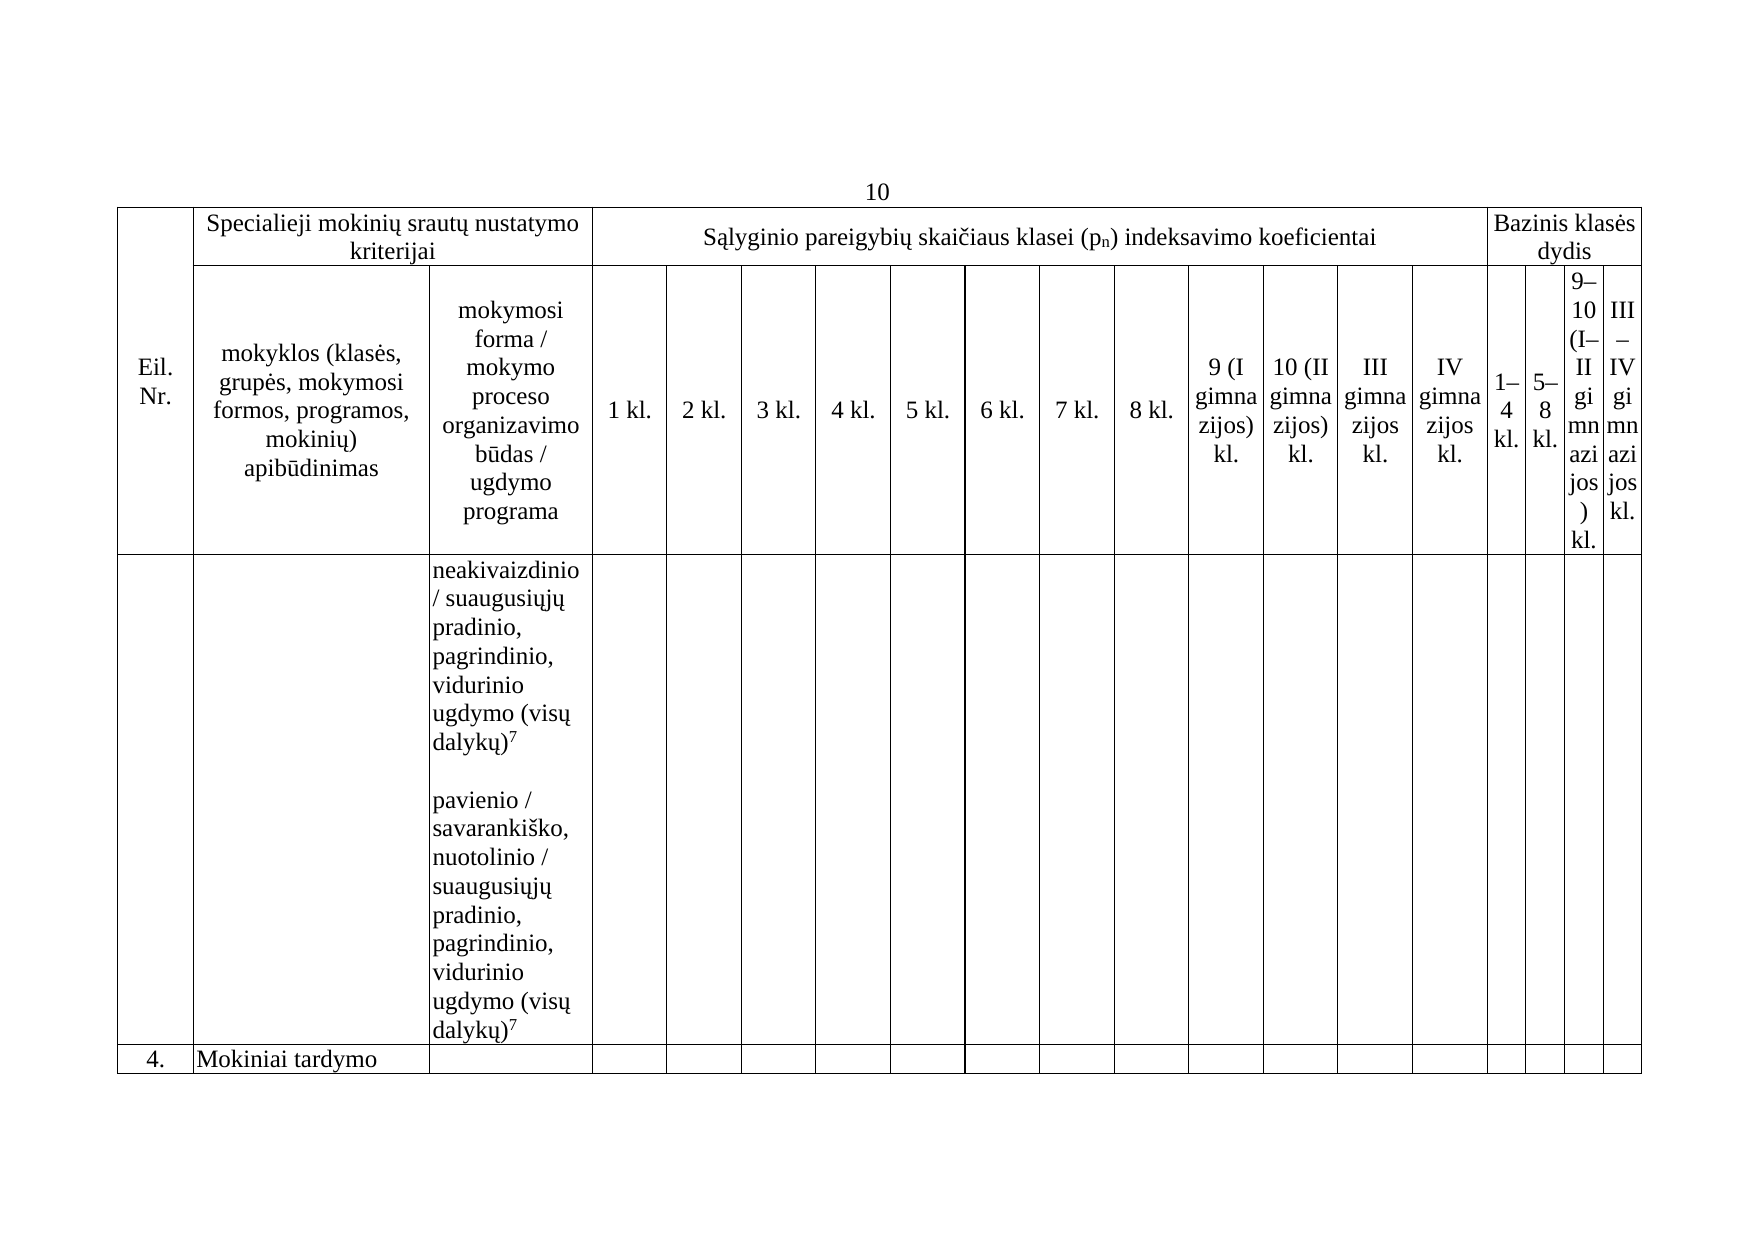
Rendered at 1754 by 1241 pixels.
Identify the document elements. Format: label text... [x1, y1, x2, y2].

table_cell mokyklos (klasės, grupės, mokymosi formos, programos, mokinių) apibūdinimas [194, 266, 429, 554]
table_cell [1488, 555, 1525, 1043]
table_cell [1604, 1045, 1641, 1073]
table_cell [1413, 555, 1487, 1043]
table_cell 2 kl. [667, 266, 741, 554]
table_cell 9–10 (I–II gimnazijos) kl. [1565, 266, 1603, 554]
table_cell [667, 1045, 741, 1073]
table_cell [1526, 555, 1564, 1043]
table_cell [1488, 1045, 1525, 1073]
table_cell [966, 555, 1039, 1043]
table_header Specialieji mokinių srautų nustatymo kriterijai [194, 208, 592, 265]
table_cell [593, 555, 666, 1043]
table_cell [1115, 1045, 1188, 1073]
table_cell [1565, 555, 1603, 1043]
table_cell [891, 1045, 964, 1073]
table_cell [118, 555, 193, 1043]
table_cell [966, 1045, 1039, 1073]
table_cell 9 (I gimnazijos) kl. [1189, 266, 1263, 554]
table_cell [1264, 1045, 1337, 1073]
table_cell [1040, 1045, 1114, 1073]
table_cell [1338, 555, 1412, 1043]
table_cell 5–8 kl. [1526, 266, 1564, 554]
table_cell III gimnazijos kl. [1338, 266, 1412, 554]
table_cell 7 kl. [1040, 266, 1114, 554]
table_cell [816, 1045, 890, 1073]
table_cell [1338, 1045, 1412, 1073]
table_cell [430, 1045, 592, 1073]
table_cell [816, 555, 890, 1043]
table_header Eil. Nr. [118, 208, 193, 554]
table_cell [891, 555, 964, 1043]
table_cell 3 kl. [742, 266, 815, 554]
table_cell 1 kl. [593, 266, 666, 554]
table_cell III–IV gimnazijos kl. [1604, 266, 1641, 554]
table_cell [1189, 555, 1263, 1043]
table_cell [667, 555, 741, 1043]
table_cell 6 kl. [966, 266, 1039, 554]
table_header Bazinis klasės dydis [1488, 208, 1641, 265]
table_cell [1115, 555, 1188, 1043]
table_cell [1604, 555, 1641, 1043]
table_cell 4. [118, 1045, 193, 1073]
table_cell [1189, 1045, 1263, 1073]
table_cell mokymosi forma / mokymo proceso organizavimo būdas / ugdymo programa [430, 266, 592, 554]
table_cell IV gimnazijos kl. [1413, 266, 1487, 554]
table_cell [1040, 555, 1114, 1043]
table_cell Mokiniai tardymo [194, 1045, 429, 1073]
table_cell 10 (II gimnazijos) kl. [1264, 266, 1337, 554]
table_cell [593, 1045, 666, 1073]
table_cell [742, 555, 815, 1043]
table_cell [194, 555, 429, 1043]
table_cell 4 kl. [816, 266, 890, 554]
table_cell 8 kl. [1115, 266, 1188, 554]
table_cell neakivaizdinio / suaugusiųjų pradinio, pagrindinio, vidurinio ugdymo (visų dalykų)7 pavienio / savarankiško, nuotolinio / suaugusiųjų pradinio, pagrindinio, vidurinio ugdymo (visų dalykų)7 [430, 555, 592, 1043]
table_cell [1565, 1045, 1603, 1073]
table_cell 5 kl. [891, 266, 964, 554]
table_cell [1264, 555, 1337, 1043]
table_cell [1526, 1045, 1564, 1073]
table_cell [742, 1045, 815, 1073]
table_cell 1–4 kl. [1488, 266, 1525, 554]
table_cell [1413, 1045, 1487, 1073]
table_header Sąlyginio pareigybių skaičiaus klasei (pn) indeksavimo koeficientai [593, 208, 1487, 265]
